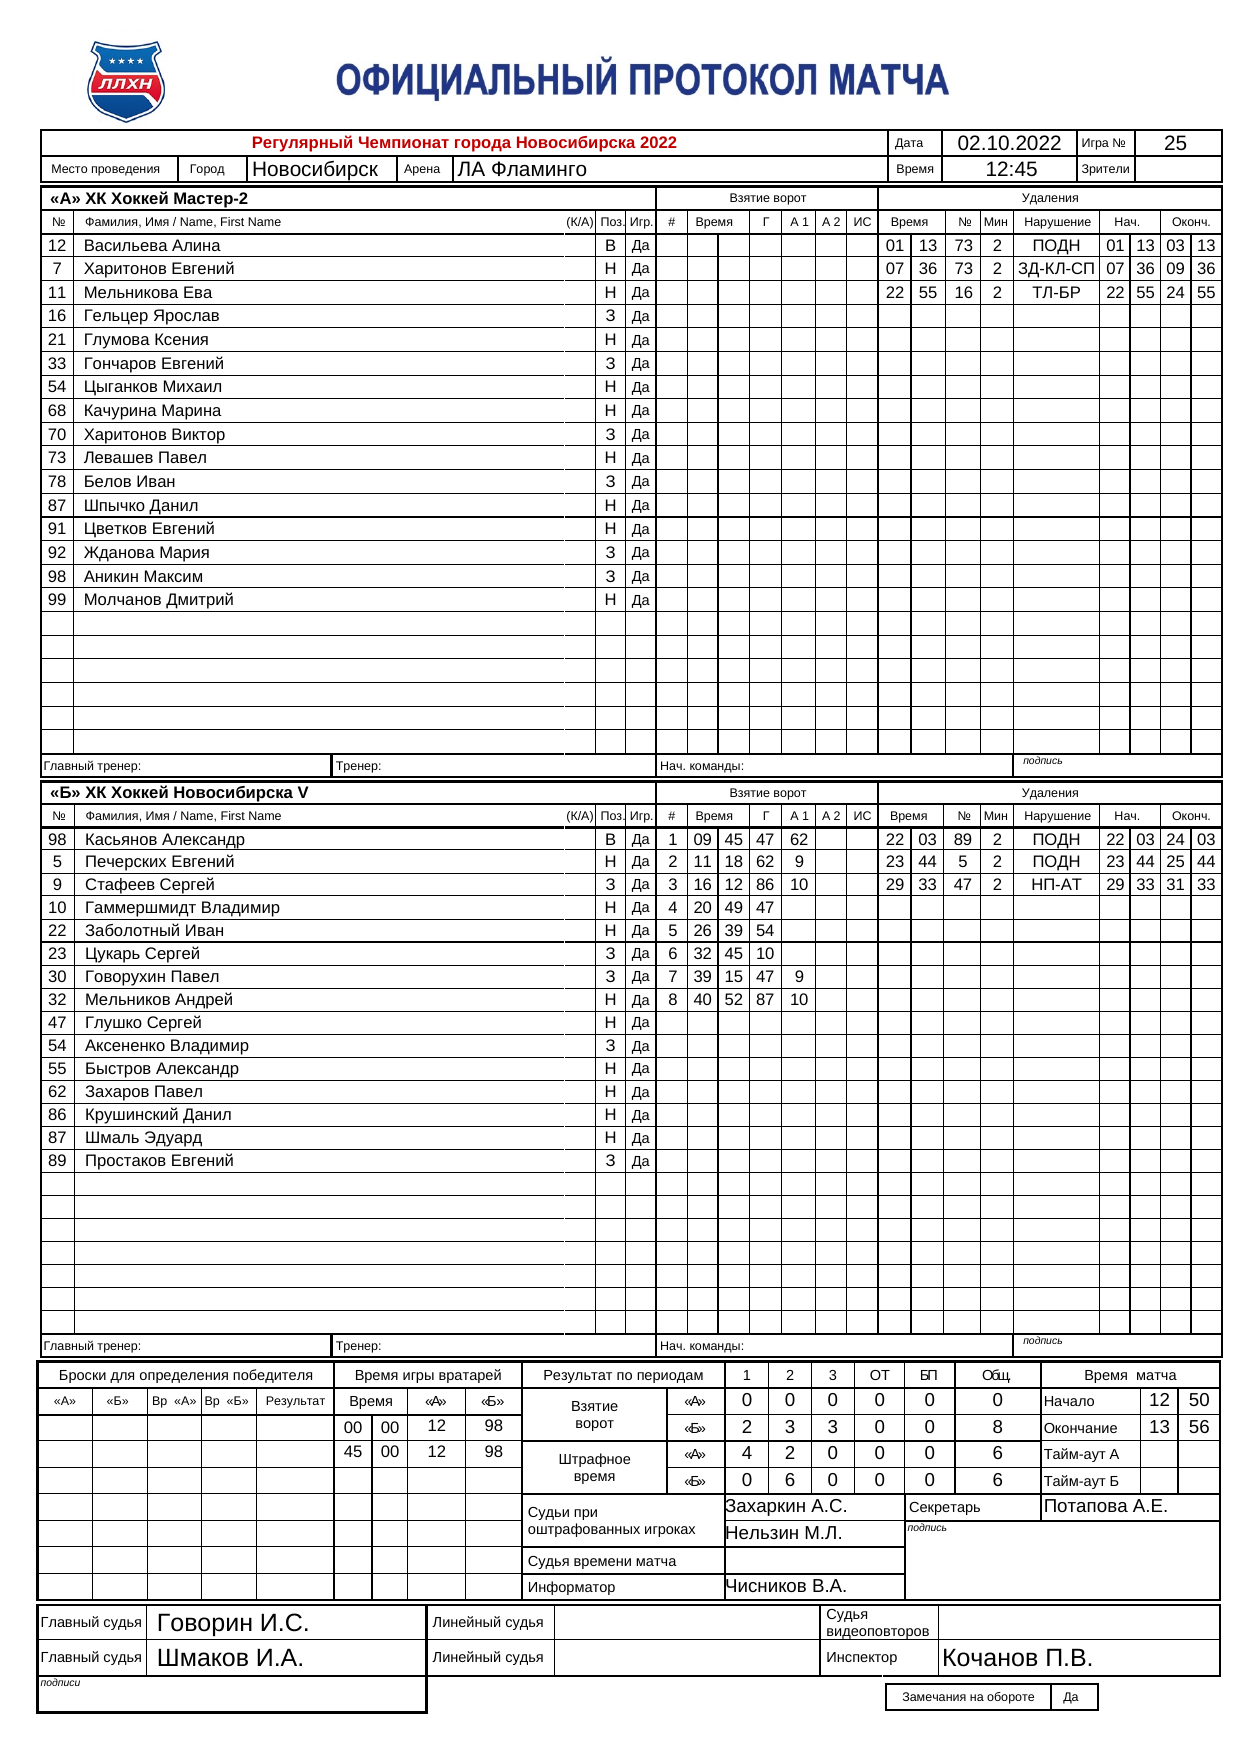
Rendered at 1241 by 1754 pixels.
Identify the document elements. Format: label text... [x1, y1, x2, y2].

table_cell [981, 1219, 1013, 1241]
table_cell [657, 352, 687, 374]
table_cell [782, 612, 815, 634]
table_cell [879, 1196, 910, 1218]
table_cell 36 [1192, 257, 1221, 280]
table_cell [879, 966, 910, 987]
table_cell [1161, 659, 1190, 682]
table_cell [1192, 636, 1221, 658]
table_cell Да [626, 1104, 655, 1126]
table_cell [565, 1265, 595, 1287]
table_cell Н [596, 399, 625, 422]
table_cell [1014, 636, 1099, 658]
table_cell 56 [1179, 1415, 1219, 1440]
table_cell [847, 989, 877, 1011]
table_cell [879, 305, 910, 327]
table_cell [946, 328, 980, 351]
table_cell [335, 1574, 371, 1599]
table_cell [847, 1012, 877, 1033]
table_cell [816, 730, 846, 753]
table_cell [1192, 470, 1221, 493]
table_header 1 [726, 1363, 768, 1387]
table_header Время игры вратарей [335, 1363, 521, 1387]
table_cell Цукарь Сергей [75, 943, 564, 964]
table_cell [657, 470, 687, 493]
table_cell [373, 1494, 407, 1520]
table_cell «Б» [668, 1415, 724, 1440]
table_cell [565, 636, 595, 658]
table_cell [816, 896, 846, 918]
table_cell 73 [946, 235, 980, 256]
table_cell З [596, 423, 625, 445]
table_cell [912, 1127, 943, 1149]
table_cell [750, 518, 781, 540]
table_cell 70 [42, 423, 73, 445]
table_cell Тренер: [333, 755, 655, 776]
table_cell [657, 518, 687, 540]
table_cell [565, 730, 595, 753]
table_cell [879, 588, 910, 611]
table_cell [1099, 1682, 1220, 1711]
table_cell [879, 376, 910, 398]
table_cell [847, 1104, 877, 1126]
table_cell [750, 257, 781, 280]
table_cell [782, 1081, 815, 1103]
table_cell [148, 1574, 201, 1599]
table_cell [879, 565, 910, 587]
table_cell [879, 1035, 910, 1057]
table_cell 8 [657, 989, 687, 1011]
table_cell [202, 1468, 256, 1493]
table_cell [42, 1288, 74, 1310]
table_cell [596, 1265, 625, 1287]
table_cell 12 [42, 235, 73, 256]
table_cell [847, 874, 877, 895]
table_cell [847, 541, 877, 564]
table_cell 54 [42, 376, 73, 398]
table_cell Н [596, 1012, 625, 1033]
table_cell Аникин Максим [74, 565, 564, 587]
table_cell 3 [769, 1415, 811, 1440]
table_cell [1014, 376, 1099, 398]
table_cell [847, 1265, 877, 1287]
table_cell [944, 1012, 980, 1033]
table_cell [565, 1058, 595, 1079]
table_cell [981, 1196, 1013, 1218]
table_cell [879, 1288, 910, 1310]
table_cell [1100, 966, 1129, 987]
table_cell Шпычко Данил [74, 494, 564, 516]
table_cell [847, 423, 877, 445]
table_cell 98 [42, 829, 74, 849]
table_cell [1131, 1012, 1160, 1033]
table_cell 55 [1131, 281, 1160, 303]
table_cell [1131, 305, 1160, 327]
table_cell [816, 874, 846, 895]
table_cell [75, 1219, 564, 1241]
table_cell 87 [42, 494, 73, 516]
table_cell [719, 376, 749, 398]
table_cell [1131, 1242, 1160, 1264]
table_cell Да [626, 399, 655, 422]
table_cell [981, 1265, 1013, 1287]
table_cell [1100, 1081, 1129, 1103]
table_cell З [596, 305, 625, 327]
table_cell [1161, 446, 1190, 469]
table_cell [596, 636, 625, 658]
table_cell [719, 446, 749, 469]
table_cell 24 [1161, 829, 1190, 849]
table_cell [981, 896, 1013, 918]
table_cell [1192, 1104, 1221, 1126]
table_cell З [596, 1035, 625, 1057]
table_cell [1192, 683, 1221, 706]
table_cell [847, 612, 877, 634]
table_cell [1131, 423, 1160, 445]
table_cell Да [626, 518, 655, 540]
table_cell [408, 1574, 465, 1599]
table_cell [1179, 1441, 1219, 1467]
table_cell [719, 1219, 749, 1241]
table_cell «Б » [466, 1389, 521, 1413]
table_cell [466, 1468, 521, 1493]
table_cell [626, 1219, 655, 1241]
table_cell [750, 470, 781, 493]
table_cell Н [596, 328, 625, 351]
table_cell [1131, 376, 1160, 398]
table_cell Г [750, 805, 781, 826]
table_cell [1161, 707, 1190, 729]
table_cell [944, 1265, 980, 1287]
table_cell [42, 1219, 74, 1241]
table_cell [847, 328, 877, 351]
table_cell [981, 1058, 1013, 1079]
table_cell Глумова Ксения [74, 328, 564, 351]
table_cell [626, 707, 655, 729]
table_cell [1131, 470, 1160, 493]
table_cell Тренер: [333, 1335, 655, 1356]
table_cell [1161, 920, 1190, 941]
table_cell [719, 541, 749, 564]
table_cell [1192, 707, 1221, 729]
table_cell [782, 257, 815, 280]
table_cell [981, 588, 1013, 611]
table_cell [782, 494, 815, 516]
table_cell ЗД-КЛ-СП [1014, 257, 1099, 280]
table_cell [981, 446, 1013, 469]
table_cell [1014, 518, 1099, 540]
table_cell Новосибирск [248, 157, 396, 181]
table_cell [408, 1468, 465, 1493]
table_cell [596, 683, 625, 706]
table_cell [912, 446, 945, 469]
table_cell [1014, 1173, 1099, 1195]
table_cell [750, 565, 781, 587]
table_cell [879, 1173, 910, 1195]
table_cell [847, 636, 877, 658]
table_cell [912, 1265, 943, 1287]
table_cell Да [626, 494, 655, 516]
table_cell [1100, 588, 1129, 611]
table_cell [1192, 446, 1221, 469]
table_cell [373, 1547, 407, 1573]
table_cell [1131, 1311, 1160, 1333]
table_cell [912, 541, 945, 564]
table_cell [782, 328, 815, 351]
table_cell Быстров Александр [75, 1058, 564, 1079]
table_cell [719, 1265, 749, 1287]
table_cell [688, 565, 717, 587]
table_cell [981, 1081, 1013, 1103]
table_cell [1161, 1058, 1190, 1079]
table_cell [944, 966, 980, 987]
table_cell [782, 730, 815, 753]
table_cell [816, 659, 846, 682]
table_cell [946, 376, 980, 398]
table_cell [782, 1035, 815, 1057]
table_cell [688, 1173, 717, 1195]
table_cell 7 [42, 257, 73, 280]
table_cell [912, 1196, 943, 1218]
table_cell [688, 1196, 717, 1218]
table_cell [688, 423, 717, 445]
table_cell [1100, 1127, 1129, 1149]
table_cell [1192, 1081, 1221, 1103]
table_cell 55 [912, 281, 945, 303]
table_cell [944, 1127, 980, 1149]
table_cell [657, 376, 687, 398]
table_cell [42, 683, 73, 706]
table_cell Да [626, 1012, 655, 1033]
table_cell [1100, 943, 1129, 964]
table_cell [719, 1288, 749, 1310]
table_cell [1131, 920, 1160, 941]
table_cell [879, 636, 910, 658]
table_cell [816, 1219, 846, 1241]
table_cell [565, 683, 595, 706]
table_cell [1014, 1150, 1099, 1172]
table_cell 22 [879, 829, 910, 849]
table_cell [847, 730, 877, 753]
table_cell [657, 1265, 687, 1287]
table_cell [912, 989, 943, 1011]
table_cell [719, 683, 749, 706]
table_cell [847, 305, 877, 327]
table_cell 07 [879, 257, 910, 280]
table_cell [75, 1311, 564, 1333]
table_cell [657, 612, 687, 634]
table_cell Да [626, 829, 655, 849]
table_cell [981, 1242, 1013, 1264]
table_cell [688, 352, 717, 374]
table_cell [1014, 659, 1099, 682]
table_cell [946, 659, 980, 682]
table_cell 10 [750, 943, 781, 964]
table_cell [719, 1081, 749, 1103]
table_cell [719, 1311, 749, 1333]
table_cell [1100, 1219, 1129, 1241]
table_cell 33 [1131, 874, 1160, 895]
table_cell Нач. [1100, 211, 1160, 233]
table_cell [1192, 989, 1221, 1011]
table_cell [1161, 1242, 1190, 1264]
table_cell [816, 257, 846, 280]
table_cell [782, 423, 815, 445]
table_cell [626, 1265, 655, 1287]
table_cell [1014, 1127, 1099, 1149]
table_cell 0 [956, 1389, 1040, 1413]
table_cell [782, 399, 815, 422]
table_cell 00 [373, 1441, 407, 1467]
table_cell [879, 446, 910, 469]
table_cell 0 [905, 1468, 954, 1493]
table_cell НП-АТ [1014, 874, 1099, 895]
table_cell [1100, 376, 1129, 398]
table_cell 10 [782, 874, 815, 895]
table_cell [596, 707, 625, 729]
table_cell [565, 874, 595, 895]
table_cell 0 [855, 1389, 904, 1413]
table_cell [750, 1311, 781, 1333]
table_cell [847, 494, 877, 516]
table_cell [750, 636, 781, 658]
table_cell [148, 1494, 201, 1520]
table_cell [1161, 1311, 1190, 1333]
table_cell [1131, 707, 1160, 729]
table_cell [1131, 328, 1160, 351]
table_cell [1192, 1035, 1221, 1057]
table_cell [1161, 1104, 1190, 1126]
table_cell [946, 565, 980, 587]
table_cell [912, 470, 945, 493]
table_cell [912, 730, 945, 753]
table_cell З [596, 874, 625, 895]
table_cell [42, 636, 73, 658]
table_cell 0 [905, 1442, 954, 1467]
table_cell [816, 1081, 846, 1103]
table_cell [657, 1173, 687, 1195]
table_cell [1192, 1196, 1221, 1218]
table_cell [879, 352, 910, 374]
table_cell 9 [782, 850, 815, 872]
table_cell [816, 612, 846, 634]
table_cell 16 [688, 874, 717, 895]
table_cell [879, 423, 910, 445]
table_cell [879, 1104, 910, 1126]
table_cell 44 [1192, 850, 1221, 872]
table_cell [816, 1150, 846, 1172]
table_cell 6 [769, 1468, 811, 1493]
table_cell 10 [782, 989, 815, 1011]
table_cell [555, 1640, 819, 1675]
table_cell [39, 1547, 92, 1573]
table_cell [981, 966, 1013, 987]
table_cell [719, 1104, 749, 1126]
table_cell [782, 1265, 815, 1287]
table_cell [782, 1150, 815, 1172]
table_cell [981, 1311, 1013, 1333]
table_cell # [657, 805, 687, 826]
table_cell Игр. [626, 211, 655, 233]
table_cell [847, 1196, 877, 1218]
table_cell [1161, 1150, 1190, 1172]
table_cell [816, 423, 846, 445]
table_cell [750, 1196, 781, 1218]
table_cell Вр «Б» [202, 1389, 256, 1413]
table_cell [719, 1150, 749, 1172]
table_cell [750, 1127, 781, 1149]
table_cell [981, 1150, 1013, 1172]
table_cell 33 [912, 874, 943, 895]
table_cell [782, 896, 815, 918]
table_cell 47 [750, 829, 781, 849]
table_cell № [42, 211, 73, 233]
table_cell [1192, 612, 1221, 634]
table_cell Н [596, 257, 625, 280]
table_cell [816, 494, 846, 516]
table_cell [1100, 920, 1129, 941]
table_cell [782, 1311, 815, 1333]
table_cell З [596, 565, 625, 587]
table_cell [1161, 966, 1190, 987]
table_cell 86 [42, 1104, 74, 1126]
table_cell [719, 470, 749, 493]
table_cell [688, 446, 717, 469]
table_cell [981, 659, 1013, 682]
table_cell 9 [42, 874, 74, 895]
table_cell Н [596, 588, 625, 611]
table_cell [75, 1196, 564, 1218]
table_cell [879, 683, 910, 706]
table_cell [565, 1288, 595, 1310]
table_cell Н [596, 518, 625, 540]
table_cell [981, 328, 1013, 351]
table_cell Информатор [523, 1575, 724, 1599]
table_cell [750, 730, 781, 753]
table_cell [939, 1606, 1219, 1639]
table_cell [912, 1311, 943, 1333]
table_cell [879, 612, 910, 634]
table_cell Захаркин А.С. [726, 1495, 904, 1520]
table_cell [565, 1035, 595, 1057]
table_cell [565, 943, 595, 964]
table_cell [816, 966, 846, 987]
table_cell Да [626, 235, 655, 256]
table_cell В [596, 235, 625, 256]
table_header «А» ХК Хоккей Мастер-2 [42, 188, 655, 209]
table_cell [565, 541, 595, 564]
table_cell [912, 1081, 943, 1103]
table_cell [1161, 1127, 1190, 1149]
table_cell [816, 1058, 846, 1079]
table_cell 33 [42, 352, 73, 374]
table_cell 2 [981, 829, 1013, 849]
table_cell Гаммершмидт Владимир [75, 896, 564, 918]
table_cell 2 [981, 281, 1013, 303]
table_cell [912, 707, 945, 729]
table_cell Гельцер Ярослав [74, 305, 564, 327]
table_cell [373, 1521, 407, 1546]
table_cell [1192, 659, 1221, 682]
table_cell [912, 328, 945, 351]
table_cell [1161, 518, 1190, 540]
table_cell [847, 470, 877, 493]
table_cell Да [626, 446, 655, 469]
table_cell ПОДН [1014, 829, 1099, 849]
table_cell [39, 1521, 92, 1546]
table_cell Оконч. [1161, 211, 1221, 233]
table_cell [1014, 541, 1099, 564]
table_cell [657, 1288, 687, 1310]
table_cell Белов Иван [74, 470, 564, 493]
table_cell [42, 1242, 74, 1264]
table_cell 68 [42, 399, 73, 422]
table_cell Н [596, 494, 625, 516]
table_cell [782, 1219, 815, 1241]
table_cell [688, 612, 717, 634]
table_cell Главный тренер: [42, 1335, 330, 1356]
table_cell Молчанов Дмитрий [74, 588, 564, 611]
table_cell [1014, 612, 1099, 634]
table_cell Качурина Марина [74, 399, 564, 422]
table_cell [719, 707, 749, 729]
table_cell ИС [847, 805, 877, 826]
table_cell Левашев Павел [74, 446, 564, 469]
table_cell [946, 541, 980, 564]
table_cell 22 [42, 920, 74, 941]
table_cell [981, 1104, 1013, 1126]
table_cell Н [596, 920, 625, 941]
table_cell [719, 257, 749, 280]
table_cell [782, 305, 815, 327]
table_cell [912, 966, 943, 987]
table_cell [944, 943, 980, 964]
table_cell [565, 446, 595, 469]
table_cell [946, 494, 980, 516]
table_cell [688, 328, 717, 351]
table_cell 89 [42, 1150, 74, 1172]
table_cell [1161, 565, 1190, 587]
table_cell [946, 423, 980, 445]
table_cell [847, 399, 877, 422]
table_cell [816, 352, 846, 374]
table_cell Начало [1042, 1389, 1140, 1413]
table_cell Время [879, 211, 945, 233]
table_cell Место проведения [42, 157, 177, 181]
table_cell [688, 1219, 717, 1241]
table_cell Печерских Евгений [75, 850, 564, 872]
table_cell Судья видеоповторов [821, 1606, 938, 1639]
table_cell [1100, 1104, 1129, 1126]
table_cell [719, 1173, 749, 1195]
table_cell [1192, 1219, 1221, 1241]
table_cell [688, 1081, 717, 1103]
table_cell [816, 943, 846, 964]
table_cell [782, 1127, 815, 1149]
table_cell [847, 1081, 877, 1103]
table_cell Да [626, 989, 655, 1011]
table_cell [719, 423, 749, 445]
table_cell Окончание [1042, 1415, 1140, 1440]
table_cell [93, 1547, 147, 1573]
table_cell [1161, 1173, 1190, 1195]
table_cell [408, 1547, 465, 1573]
table_cell Да [626, 470, 655, 493]
table_header Регулярный Чемпионат города Новосибирска 2022 [42, 131, 887, 155]
table_cell [719, 399, 749, 422]
table_cell [847, 565, 877, 587]
table_cell 92 [42, 541, 73, 564]
table_cell [944, 1058, 980, 1079]
table_cell [782, 565, 815, 587]
table_cell [981, 305, 1013, 327]
table_cell [75, 1173, 564, 1195]
table_cell 6 [956, 1442, 1040, 1467]
table_cell [1192, 1058, 1221, 1079]
table_cell [1192, 376, 1221, 398]
table_cell [93, 1416, 147, 1440]
table_cell А 1 [782, 805, 815, 826]
table_cell [816, 1196, 846, 1218]
table_cell 16 [42, 305, 73, 327]
table_cell [1141, 1441, 1177, 1467]
table_cell [782, 1196, 815, 1218]
table_cell [946, 518, 980, 540]
table_cell [847, 1242, 877, 1264]
table_cell [565, 1219, 595, 1241]
table_cell [1161, 423, 1190, 445]
table_cell [1100, 1311, 1129, 1333]
table_cell [816, 235, 846, 256]
table_cell [816, 1104, 846, 1126]
table_cell 03 [1192, 829, 1221, 849]
table_cell [74, 683, 564, 706]
table_cell [148, 1468, 201, 1493]
table_cell [879, 494, 910, 516]
table_cell [42, 1265, 74, 1287]
table_cell [1100, 989, 1129, 1011]
table_cell А 2 [816, 805, 846, 826]
table_cell [912, 920, 943, 941]
table_cell Нач. команды: [657, 755, 1012, 776]
table_cell Да [626, 565, 655, 587]
table_cell [1131, 659, 1160, 682]
table_cell «А» [668, 1442, 724, 1467]
table_cell [816, 446, 846, 469]
table_cell 6 [956, 1468, 1040, 1493]
table_cell 47 [750, 966, 781, 987]
table_cell (К/А) [565, 211, 595, 233]
table_cell [657, 1058, 687, 1079]
table_cell [408, 1494, 465, 1520]
table_cell ПОДН [1014, 850, 1099, 872]
table_cell [816, 1173, 846, 1195]
table_cell [750, 399, 781, 422]
table_cell 13 [1141, 1415, 1177, 1440]
table_cell [912, 1058, 943, 1079]
table_cell подпись [1014, 1335, 1221, 1356]
table_cell [688, 376, 717, 398]
table_cell [750, 588, 781, 611]
table_cell [1014, 588, 1099, 611]
table_header 3 [812, 1363, 854, 1387]
table_cell Да [626, 966, 655, 987]
table_header Время матча [1042, 1363, 1219, 1387]
table_cell [1100, 565, 1129, 587]
table_cell [596, 612, 625, 634]
table_cell 4 [657, 896, 687, 918]
table_cell [1100, 1150, 1129, 1172]
table_cell [1100, 470, 1129, 493]
table_header Игра № [1078, 131, 1134, 155]
table_cell [879, 1127, 910, 1149]
table_cell [944, 1219, 980, 1241]
table_cell [1131, 446, 1160, 469]
table_cell [782, 707, 815, 729]
table_cell [879, 518, 910, 540]
table_cell [1014, 1104, 1099, 1126]
table_header Результат по периодам [523, 1363, 724, 1387]
table_cell [719, 494, 749, 516]
table_cell А 1 [782, 211, 815, 233]
table_cell 54 [42, 1035, 74, 1057]
table_cell [1192, 1311, 1221, 1333]
table_cell «А» [668, 1389, 724, 1413]
table_cell [1131, 1173, 1160, 1195]
table_cell Время [335, 1389, 407, 1413]
table_cell [816, 1265, 846, 1287]
table_cell 07 [1100, 257, 1129, 280]
table_cell [1192, 1288, 1221, 1310]
table_cell [1014, 494, 1099, 516]
table_cell [719, 235, 749, 256]
table_cell [1192, 328, 1221, 351]
table_cell [1100, 423, 1129, 445]
table_cell 25 [1161, 850, 1190, 872]
table_cell [816, 683, 846, 706]
table_cell Город [179, 157, 246, 181]
table_cell [879, 1081, 910, 1103]
table_cell [565, 235, 595, 256]
table_cell Нач. [1100, 805, 1160, 826]
table_cell ПОДН [1014, 235, 1099, 256]
table_cell 50 [1179, 1389, 1219, 1413]
table_cell [148, 1547, 201, 1573]
table_cell [626, 1242, 655, 1264]
table_cell 8 [956, 1415, 1040, 1440]
table_cell [1100, 494, 1129, 516]
table_cell 54 [750, 920, 781, 941]
table_cell [879, 896, 910, 918]
table_cell Н [596, 1081, 625, 1103]
table_cell [879, 470, 910, 493]
table_cell [1131, 1196, 1160, 1218]
table_cell 23 [42, 943, 74, 964]
table_cell [93, 1521, 147, 1546]
table_cell [335, 1494, 371, 1520]
table_cell [1131, 1288, 1160, 1310]
table_cell [1100, 352, 1129, 374]
table_cell Да [626, 1150, 655, 1172]
table_cell [565, 707, 595, 729]
table_cell [688, 1012, 717, 1033]
table_cell [657, 1035, 687, 1057]
table_cell 12 [719, 874, 749, 895]
table_cell [1192, 896, 1221, 918]
table_cell [42, 1196, 74, 1218]
table_cell Н [596, 850, 625, 872]
table_cell [657, 281, 687, 303]
table_cell В [596, 829, 625, 849]
table_cell [466, 1494, 521, 1520]
table_cell [565, 328, 595, 351]
table_cell [912, 1035, 943, 1057]
table_cell [719, 730, 749, 753]
table_cell [782, 1173, 815, 1195]
table_cell [847, 920, 877, 941]
table_cell Мельников Андрей [75, 989, 564, 1011]
table_cell Судьи при оштрафованных игроках [523, 1495, 724, 1546]
table_cell [565, 920, 595, 941]
table_cell 12:45 [943, 157, 1076, 181]
table_cell [466, 1574, 521, 1599]
table_cell [74, 730, 564, 753]
table_cell [626, 1196, 655, 1218]
table_cell [944, 896, 980, 918]
table_cell [981, 565, 1013, 587]
table_cell [782, 541, 815, 564]
table_cell Да [626, 1058, 655, 1079]
table_cell [1161, 305, 1190, 327]
table_cell [981, 943, 1013, 964]
table_cell [1161, 1219, 1190, 1241]
table_cell 03 [1161, 235, 1190, 256]
table_header Взятие ворот [657, 783, 877, 803]
table_cell Говорухин Павел [75, 966, 564, 987]
table_cell [912, 683, 945, 706]
table_cell [657, 707, 687, 729]
table_cell [782, 683, 815, 706]
table_cell [912, 612, 945, 634]
table_cell [847, 1219, 877, 1241]
table_cell [657, 636, 687, 658]
table_cell [1014, 1219, 1099, 1241]
table_cell [75, 1242, 564, 1264]
table_cell [847, 659, 877, 682]
table_cell [912, 494, 945, 516]
table_cell 0 [855, 1415, 904, 1440]
table_cell [596, 1196, 625, 1218]
table_cell [565, 612, 595, 634]
table_cell [428, 1677, 882, 1711]
table_cell [750, 659, 781, 682]
table_cell [1014, 730, 1099, 753]
table_cell [944, 1288, 980, 1310]
table_cell [719, 518, 749, 540]
table_cell [1014, 423, 1099, 445]
table_cell [719, 352, 749, 374]
table_cell Да [626, 896, 655, 918]
table_cell [816, 305, 846, 327]
table_cell 22 [879, 281, 910, 303]
table_cell [335, 1468, 371, 1493]
table_cell [847, 352, 877, 374]
table_cell [565, 305, 595, 327]
table_cell 47 [750, 896, 781, 918]
table_cell 01 [1100, 235, 1129, 256]
table_cell 31 [1161, 874, 1190, 895]
table_cell [657, 1012, 687, 1033]
table_cell [657, 1081, 687, 1103]
table_cell 13 [1131, 235, 1160, 256]
table_cell 0 [812, 1468, 854, 1493]
table_cell [688, 470, 717, 493]
table_cell 39 [688, 966, 717, 987]
table_cell [565, 399, 595, 422]
table_cell [946, 707, 980, 729]
table_cell 36 [1131, 257, 1160, 280]
table_cell [981, 730, 1013, 753]
table_cell Н [596, 1058, 625, 1079]
table_cell [39, 1441, 92, 1467]
table_cell [93, 1468, 147, 1493]
table_cell 1 [657, 829, 687, 849]
table_cell Цветков Евгений [74, 518, 564, 540]
table_cell [1131, 896, 1160, 918]
table_cell [39, 1494, 92, 1520]
table_header «Б» ХК Хоккей Новосибирска V [42, 783, 655, 803]
table_cell [1161, 399, 1190, 422]
table_cell [202, 1494, 256, 1520]
table_cell [1192, 518, 1221, 540]
table_cell 98 [466, 1441, 521, 1467]
table_cell [1014, 920, 1099, 941]
table_cell [688, 636, 717, 658]
table_cell [657, 446, 687, 469]
table_cell Фамилия, Имя / Name, First Name [75, 805, 565, 826]
table_cell [816, 588, 846, 611]
table_cell 12 [408, 1416, 465, 1440]
table_cell [847, 588, 877, 611]
table_cell [1014, 989, 1099, 1011]
table_cell [719, 636, 749, 658]
table_cell [1014, 1288, 1099, 1310]
table_cell [750, 1265, 781, 1287]
table_cell Чисников В.А. [726, 1575, 904, 1599]
table_cell [719, 1196, 749, 1218]
table_cell [750, 1150, 781, 1172]
table_cell 5 [42, 850, 74, 872]
table_cell 89 [944, 829, 980, 849]
table_cell [657, 1242, 687, 1264]
table_cell Да [626, 588, 655, 611]
table_cell Заболотный Иван [75, 920, 564, 941]
table_cell 01 [879, 235, 910, 256]
table_cell [1161, 1081, 1190, 1103]
table_cell 7 [657, 966, 687, 987]
table_cell [847, 281, 877, 303]
table_cell [946, 352, 980, 374]
table_cell [1100, 541, 1129, 564]
table_cell [1192, 423, 1221, 445]
table_cell [596, 659, 625, 682]
table_cell Мельникова Ева [74, 281, 564, 303]
table_cell [1192, 565, 1221, 587]
table_cell [719, 1012, 749, 1033]
table_cell ИС [847, 211, 877, 233]
table_cell «А» [408, 1389, 465, 1413]
table_cell [912, 896, 943, 918]
picture [5, 28, 1179, 129]
table_cell 32 [688, 943, 717, 964]
table_cell [1161, 612, 1190, 634]
table_cell [1131, 518, 1160, 540]
table_cell ЛА Фламинго [454, 157, 887, 181]
table_cell [816, 920, 846, 941]
table_cell 23 [1100, 850, 1129, 872]
table_cell [688, 1104, 717, 1126]
table_cell 2 [981, 850, 1013, 872]
table_cell [1014, 328, 1099, 351]
table_cell 13 [1192, 235, 1221, 256]
table_cell [1014, 1311, 1099, 1333]
table_cell [946, 399, 980, 422]
table_cell [688, 1127, 717, 1149]
table_cell Да [626, 1035, 655, 1057]
table_cell [257, 1468, 333, 1493]
table_cell [816, 376, 846, 398]
table_cell 0 [905, 1415, 954, 1440]
table_cell 22 [1100, 281, 1129, 303]
table_cell [847, 1058, 877, 1079]
table_cell Аксененко Владимир [75, 1035, 564, 1057]
table_cell 45 [719, 943, 749, 964]
table_cell [42, 659, 73, 682]
table_cell [1161, 588, 1190, 611]
table_cell Линейный судья [428, 1606, 554, 1639]
table_cell 45 [719, 829, 749, 849]
table_cell 2 [981, 874, 1013, 895]
table_cell [719, 588, 749, 611]
table_cell 6 [657, 943, 687, 964]
table_cell [657, 494, 687, 516]
table_cell [981, 376, 1013, 398]
table_cell [750, 1081, 781, 1103]
table_cell [816, 989, 846, 1011]
table_header Броски для определения победителя [39, 1363, 333, 1387]
table_cell [847, 1311, 877, 1333]
table_cell [782, 659, 815, 682]
table_cell Тайм-аут Б [1042, 1468, 1140, 1493]
table_cell 44 [912, 850, 943, 872]
table_cell [750, 328, 781, 351]
table_cell [1100, 1058, 1129, 1079]
table_cell [750, 1242, 781, 1264]
table_cell Касьянов Александр [75, 829, 564, 849]
table_cell 62 [750, 850, 781, 872]
table_cell [1014, 683, 1099, 706]
table_cell [1161, 1035, 1190, 1057]
table_cell [847, 1035, 877, 1057]
table_cell [688, 1242, 717, 1264]
table_cell [1141, 1468, 1177, 1493]
table_cell 00 [373, 1416, 407, 1440]
table_cell [688, 541, 717, 564]
table_cell [750, 1173, 781, 1195]
table_cell [1131, 1219, 1160, 1241]
table_cell [1161, 896, 1190, 918]
table_cell [879, 1265, 910, 1287]
table_cell [981, 683, 1013, 706]
table_cell [1161, 730, 1190, 753]
table_cell [93, 1494, 147, 1520]
table_cell [816, 1035, 846, 1057]
table_cell [1131, 612, 1160, 634]
table_cell [879, 541, 910, 564]
table_cell [750, 541, 781, 564]
table_cell [981, 494, 1013, 516]
table_cell Да [626, 920, 655, 941]
table_cell 9 [782, 966, 815, 987]
table_cell [1100, 1242, 1129, 1264]
table_cell [816, 399, 846, 422]
table_cell 00 [335, 1416, 371, 1440]
table_cell [1014, 399, 1099, 422]
table_cell 47 [944, 874, 980, 895]
table_cell [1131, 1058, 1160, 1079]
table_cell Поз. [596, 211, 625, 233]
table_cell [1131, 352, 1160, 374]
table_cell Зрители [1078, 157, 1134, 181]
table_cell [596, 1242, 625, 1264]
table_cell «Б» [93, 1389, 147, 1413]
table_header Удаления [879, 783, 1221, 803]
table_cell Кочанов П.В. [939, 1640, 1219, 1675]
table_cell [596, 1219, 625, 1241]
table_cell [879, 730, 910, 753]
table_cell [565, 352, 595, 374]
table_cell [657, 423, 687, 445]
table_cell [912, 588, 945, 611]
table_cell [373, 1468, 407, 1493]
table_cell [1100, 730, 1129, 753]
table_cell [565, 588, 595, 611]
table_cell [847, 683, 877, 706]
table_cell [1014, 305, 1099, 327]
table_header БП [905, 1363, 954, 1387]
table_cell [750, 305, 781, 327]
table_cell [1100, 446, 1129, 469]
table_cell # [657, 211, 687, 233]
table_cell Нельзин М.Л. [726, 1521, 904, 1546]
table_cell 39 [719, 920, 749, 941]
table_cell [1161, 470, 1190, 493]
table_cell 49 [719, 896, 749, 918]
table_cell [657, 1150, 687, 1172]
table_cell 4 [726, 1442, 768, 1467]
table_cell [944, 1104, 980, 1126]
table_cell Мин [981, 211, 1013, 233]
table_cell [847, 966, 877, 987]
table_cell [39, 1416, 92, 1440]
table_cell Главный судья [39, 1640, 146, 1675]
table_cell [688, 235, 717, 256]
table_cell [944, 1081, 980, 1103]
table_cell [626, 730, 655, 753]
table_cell Н [596, 1104, 625, 1126]
table_cell [42, 612, 73, 634]
table_cell [688, 730, 717, 753]
table_cell [981, 1173, 1013, 1195]
table_cell [42, 1311, 74, 1333]
table_cell [1100, 612, 1129, 634]
table_cell [944, 1035, 980, 1057]
table_cell [912, 352, 945, 374]
table_cell [626, 659, 655, 682]
table_cell Время [688, 805, 749, 826]
table_cell [657, 1311, 687, 1333]
table_cell [782, 518, 815, 540]
table_cell 20 [688, 896, 717, 918]
table_cell [565, 850, 595, 872]
table_cell [782, 1012, 815, 1033]
table_cell [1131, 1104, 1160, 1126]
table_cell Да [626, 943, 655, 964]
table_cell [1131, 565, 1160, 587]
table_cell [1131, 943, 1160, 964]
table_cell [912, 565, 945, 587]
table_cell [944, 989, 980, 1011]
table_cell [1100, 1196, 1129, 1218]
table_cell [565, 659, 595, 682]
table_cell [750, 446, 781, 469]
table_cell [657, 541, 687, 564]
table_cell [657, 399, 687, 422]
table_cell [782, 470, 815, 493]
table_cell [847, 446, 877, 469]
table_cell [1014, 1058, 1099, 1079]
table_cell [782, 943, 815, 964]
table_cell [1192, 1012, 1221, 1033]
table_cell Инспектор [821, 1640, 938, 1675]
table_cell [1100, 707, 1129, 729]
table_cell Н [596, 989, 625, 1011]
table_cell [981, 612, 1013, 634]
table_cell [657, 328, 687, 351]
table_cell [879, 1012, 910, 1033]
table_cell [981, 920, 1013, 941]
table_cell подпись [906, 1522, 1219, 1599]
table_cell [816, 1288, 846, 1310]
table_cell [750, 1058, 781, 1079]
table_cell [782, 1058, 815, 1079]
table_cell [148, 1441, 201, 1467]
table_cell [1161, 1265, 1190, 1287]
table_cell [816, 636, 846, 658]
table_cell 52 [719, 989, 749, 1011]
table_cell [1131, 1127, 1160, 1149]
table_cell Фамилия, Имя / Name, First Name [74, 211, 565, 233]
table_cell [782, 446, 815, 469]
table_cell [719, 305, 749, 327]
table_cell [1014, 1081, 1099, 1103]
table_cell Васильева Алина [74, 235, 564, 256]
table_cell 36 [912, 257, 945, 280]
table_cell 78 [42, 470, 73, 493]
table_cell [657, 588, 687, 611]
table_cell [912, 943, 943, 964]
table_cell [1131, 1265, 1160, 1287]
table_cell 29 [1100, 874, 1129, 895]
table_cell [565, 1127, 595, 1149]
table_cell [1131, 636, 1160, 658]
table_cell Шмаль Эдуард [75, 1127, 564, 1149]
table_cell [93, 1441, 147, 1467]
table_cell 12 [1141, 1389, 1177, 1413]
table_cell Да [626, 305, 655, 327]
table_cell [257, 1547, 333, 1573]
table_cell 62 [782, 829, 815, 849]
table_cell [257, 1574, 333, 1599]
table_cell [719, 659, 749, 682]
table_cell [782, 588, 815, 611]
table_cell [912, 659, 945, 682]
table_cell [1014, 896, 1099, 918]
table_header 25 [1136, 131, 1221, 155]
table_cell [565, 565, 595, 587]
table_header Дата [889, 131, 941, 155]
table_cell [912, 1104, 943, 1126]
table_cell «А» [39, 1389, 92, 1413]
table_cell [565, 518, 595, 540]
table_cell [565, 376, 595, 398]
table_cell [148, 1416, 201, 1440]
table_cell № [946, 211, 980, 233]
table_cell [944, 920, 980, 941]
table_cell [879, 328, 910, 351]
table_cell [202, 1547, 256, 1573]
table_cell [847, 707, 877, 729]
table_cell [657, 235, 687, 256]
table_cell 40 [688, 989, 717, 1011]
table_cell [1100, 1288, 1129, 1310]
table_cell [750, 1012, 781, 1033]
table_cell Вр «А» [148, 1389, 201, 1413]
table_cell [335, 1521, 371, 1546]
table_cell [1100, 1012, 1129, 1033]
table_cell Да [626, 328, 655, 351]
table_cell [912, 1012, 943, 1033]
table_cell [912, 376, 945, 398]
table_cell [565, 1242, 595, 1264]
table_cell [1131, 1150, 1160, 1172]
table_cell [1131, 730, 1160, 753]
table_cell 0 [855, 1442, 904, 1467]
table_cell [719, 565, 749, 587]
table_cell [565, 423, 595, 445]
table_cell [1161, 683, 1190, 706]
table_cell (К/А) [565, 805, 595, 826]
table_cell [912, 518, 945, 540]
table_cell [202, 1574, 256, 1599]
table_cell 29 [879, 874, 910, 895]
table_cell 09 [688, 829, 717, 849]
table_cell Взятие ворот [523, 1389, 666, 1440]
table_cell [981, 541, 1013, 564]
table_cell [946, 588, 980, 611]
table_cell [1136, 157, 1221, 181]
table_cell [782, 352, 815, 374]
table_cell [657, 730, 687, 753]
table_cell [719, 328, 749, 351]
table_cell [750, 235, 781, 256]
table_cell [816, 541, 846, 564]
table_cell [1100, 683, 1129, 706]
table_cell [816, 328, 846, 351]
table_cell [1100, 305, 1129, 327]
table_cell [565, 494, 595, 516]
table_cell 16 [946, 281, 980, 303]
table_cell [782, 1242, 815, 1264]
table_cell 22 [1100, 829, 1129, 849]
table_header 02.10.2022 [943, 131, 1076, 155]
table_cell [688, 1058, 717, 1079]
table_cell [1161, 541, 1190, 564]
table_cell [944, 1173, 980, 1195]
table_cell [847, 235, 877, 256]
table_cell [565, 1081, 595, 1103]
table_cell Стафеев Сергей [75, 874, 564, 895]
table_cell [1192, 352, 1221, 374]
table_cell [883, 1677, 1220, 1681]
table_cell [565, 1311, 595, 1333]
table_cell [981, 1127, 1013, 1149]
table_cell [688, 257, 717, 280]
table_cell [202, 1521, 256, 1546]
table_cell 0 [905, 1389, 954, 1413]
table_cell [782, 920, 815, 941]
table_cell [946, 730, 980, 753]
table_cell [912, 305, 945, 327]
table_cell 09 [1161, 257, 1190, 280]
table_cell 03 [912, 829, 943, 849]
table_cell [981, 1012, 1013, 1033]
table_cell [750, 281, 781, 303]
table_cell [946, 470, 980, 493]
table_cell [981, 518, 1013, 540]
table_cell [1100, 636, 1129, 658]
table_cell [750, 683, 781, 706]
table_cell [42, 730, 73, 753]
table_cell 0 [812, 1442, 854, 1467]
table_cell [944, 1242, 980, 1264]
table_cell Главный тренер: [42, 755, 330, 776]
table_cell [596, 1173, 625, 1195]
table_cell [912, 1173, 943, 1195]
table_cell Харитонов Евгений [74, 257, 564, 280]
table_header Да [1052, 1685, 1097, 1709]
table_cell Штрафное время [523, 1442, 666, 1493]
table_cell [847, 1288, 877, 1310]
table_cell [1192, 966, 1221, 987]
table_cell Игр. [626, 805, 655, 826]
table_cell Тайм-аут А [1042, 1441, 1140, 1467]
table_cell 2 [657, 850, 687, 872]
table_cell [1161, 328, 1190, 351]
table_cell [879, 920, 910, 941]
table_cell [657, 683, 687, 706]
table_cell [1014, 1265, 1099, 1287]
table_cell [847, 896, 877, 918]
table_cell [879, 943, 910, 964]
table_cell 73 [946, 257, 980, 280]
table_cell 0 [812, 1389, 854, 1413]
table_cell [946, 636, 980, 658]
table_cell [847, 943, 877, 964]
table_cell [74, 612, 564, 634]
table_cell [879, 1311, 910, 1333]
table_cell З [596, 966, 625, 987]
table_cell [688, 683, 717, 706]
table_cell [912, 1219, 943, 1241]
table_cell [1161, 352, 1190, 374]
table_cell [1100, 518, 1129, 540]
table_cell Захаров Павел [75, 1081, 564, 1103]
table_cell [1192, 1127, 1221, 1149]
table_cell Харитонов Виктор [74, 423, 564, 445]
table_header Общ. [956, 1363, 1040, 1387]
table_cell Цыганков Михаил [74, 376, 564, 398]
table_cell 87 [42, 1127, 74, 1149]
table_cell [750, 612, 781, 634]
table_cell [688, 518, 717, 540]
table_cell А 2 [816, 211, 846, 233]
table_cell 73 [42, 446, 73, 469]
table_cell [466, 1521, 521, 1546]
table_cell [596, 1311, 625, 1333]
table_cell [946, 612, 980, 634]
table_cell Потапова А.Е. [1042, 1495, 1219, 1520]
table_cell Время [688, 211, 749, 233]
table_cell Да [626, 376, 655, 398]
table_cell [750, 376, 781, 398]
table_cell [1014, 966, 1099, 987]
table_cell [944, 1196, 980, 1218]
table_cell З [596, 1150, 625, 1172]
table_cell Да [626, 874, 655, 895]
table_cell [944, 1311, 980, 1333]
table_cell [816, 470, 846, 493]
table_cell [688, 659, 717, 682]
table_cell [1131, 1035, 1160, 1057]
table_cell [657, 257, 687, 280]
table_cell [879, 1058, 910, 1079]
table_cell 91 [42, 518, 73, 540]
table_cell Да [626, 541, 655, 564]
table_cell [750, 1104, 781, 1126]
table_cell [1014, 565, 1099, 587]
table_cell [257, 1441, 333, 1467]
table_cell [912, 1242, 943, 1264]
table_header 2 [769, 1363, 811, 1387]
table_cell Глушко Сергей [75, 1012, 564, 1033]
table_cell [75, 1288, 564, 1310]
table_cell [626, 1173, 655, 1195]
table_cell 62 [42, 1081, 74, 1103]
table_cell 26 [688, 920, 717, 941]
table_cell [626, 1311, 655, 1333]
table_cell [879, 1242, 910, 1264]
table_cell [565, 966, 595, 987]
table_cell 45 [335, 1441, 371, 1467]
table_cell Н [596, 896, 625, 918]
table_cell [1192, 305, 1221, 327]
table_cell № [42, 805, 74, 826]
table_cell [847, 829, 877, 849]
table_cell [565, 1150, 595, 1172]
table_cell [688, 1288, 717, 1310]
table_cell [879, 989, 910, 1011]
table_cell [1161, 1196, 1190, 1218]
table_cell [39, 1468, 92, 1493]
table_cell [1014, 1012, 1099, 1033]
table_cell [1014, 943, 1099, 964]
table_cell 2 [769, 1442, 811, 1467]
table_cell [816, 1242, 846, 1264]
table_cell [912, 1150, 943, 1172]
table_cell [1179, 1468, 1219, 1493]
table_cell Н [596, 376, 625, 398]
table_cell [847, 1150, 877, 1172]
table_cell [1192, 494, 1221, 516]
table_cell Оконч. [1161, 805, 1221, 826]
table_cell 21 [42, 328, 73, 351]
table_cell [726, 1548, 904, 1573]
table_cell 03 [1131, 829, 1160, 849]
table_cell [1192, 1265, 1221, 1287]
table_cell [750, 352, 781, 374]
table_cell [816, 518, 846, 540]
table_cell № [944, 805, 980, 826]
table_cell [688, 588, 717, 611]
table_cell 0 [726, 1468, 768, 1493]
table_cell [816, 1311, 846, 1333]
table_cell [1161, 494, 1190, 516]
table_cell 44 [1131, 850, 1160, 872]
table_header Удаления [879, 188, 1221, 209]
table_cell [657, 1127, 687, 1149]
table_cell [1100, 1035, 1129, 1057]
table_cell [847, 1173, 877, 1195]
table_cell [408, 1521, 465, 1546]
table_cell [1131, 399, 1160, 422]
table_cell [626, 612, 655, 634]
table_cell [1161, 1012, 1190, 1033]
table_cell [688, 399, 717, 422]
table_cell [879, 659, 910, 682]
table_cell [981, 352, 1013, 374]
table_cell «Б» [668, 1468, 724, 1493]
table_cell 3 [812, 1415, 854, 1440]
table_cell 5 [657, 920, 687, 941]
table_cell [657, 1196, 687, 1218]
table_cell [335, 1547, 371, 1573]
table_cell 33 [1192, 874, 1221, 895]
table_cell [782, 636, 815, 658]
table_cell [782, 1104, 815, 1126]
table_cell [981, 636, 1013, 658]
table_cell [1192, 399, 1221, 422]
table_cell [782, 376, 815, 398]
table_cell З [596, 470, 625, 493]
table_cell [944, 1150, 980, 1172]
table_cell ТЛ-БР [1014, 281, 1099, 303]
table_cell 13 [912, 235, 945, 256]
table_cell подпись [1014, 755, 1221, 776]
table_cell [466, 1547, 521, 1573]
table_cell [257, 1494, 333, 1520]
table_cell 0 [769, 1389, 811, 1413]
table_cell Нач. команды: [657, 1335, 1012, 1356]
table_cell Время [889, 157, 941, 181]
table_cell [1131, 494, 1160, 516]
table_cell [1192, 1173, 1221, 1195]
table_cell Н [596, 281, 625, 303]
table_cell Да [626, 257, 655, 280]
table_cell Арена [398, 157, 452, 181]
table_cell [1161, 636, 1190, 658]
table_cell [847, 376, 877, 398]
table_cell 11 [688, 850, 717, 872]
table_cell [816, 565, 846, 587]
table_cell [596, 1288, 625, 1310]
table_cell [816, 829, 846, 849]
table_cell 99 [42, 588, 73, 611]
table_cell [946, 305, 980, 327]
table_cell [912, 1288, 943, 1310]
table_cell [1100, 896, 1129, 918]
table_cell [1100, 328, 1129, 351]
table_cell [626, 636, 655, 658]
table_cell 86 [750, 874, 781, 895]
table_cell [847, 1127, 877, 1149]
table_cell Да [626, 423, 655, 445]
table_cell Поз. [596, 805, 625, 826]
table_cell [565, 281, 595, 303]
table_cell [1131, 588, 1160, 611]
table_cell [879, 1150, 910, 1172]
table_cell [93, 1574, 147, 1599]
table_cell З [596, 943, 625, 964]
table_cell [981, 989, 1013, 1011]
table_cell 10 [42, 896, 74, 918]
table_cell 5 [944, 850, 980, 872]
table_cell [1161, 1288, 1190, 1310]
table_cell Да [626, 281, 655, 303]
table_cell Гончаров Евгений [74, 352, 564, 374]
table_cell [1161, 943, 1190, 964]
table_cell З [596, 352, 625, 374]
table_cell [946, 446, 980, 469]
table_cell [1131, 966, 1160, 987]
table_cell Да [626, 352, 655, 374]
table_cell [626, 1288, 655, 1310]
table_cell Н [596, 446, 625, 469]
table_cell [565, 1012, 595, 1033]
table_cell [74, 636, 564, 658]
table_cell [719, 1058, 749, 1079]
table_cell [1131, 1081, 1160, 1103]
table_cell Главный судья [39, 1606, 146, 1639]
table_cell [1161, 376, 1190, 398]
table_cell Да [626, 850, 655, 872]
table_cell [816, 707, 846, 729]
table_cell [1100, 399, 1129, 422]
table_cell Простаков Евгений [75, 1150, 564, 1172]
table_cell [688, 1311, 717, 1333]
table_cell [657, 1104, 687, 1126]
table_cell Результат [257, 1389, 333, 1413]
table_cell 0 [726, 1389, 768, 1413]
table_cell 2 [726, 1415, 768, 1440]
table_cell [782, 1288, 815, 1310]
table_cell [1100, 1265, 1129, 1287]
table_cell [75, 1265, 564, 1287]
table_cell [912, 423, 945, 445]
table_cell [816, 1012, 846, 1033]
table_cell [565, 1173, 595, 1195]
table_cell 2 [981, 235, 1013, 256]
table_cell 30 [42, 966, 74, 987]
table_cell [657, 659, 687, 682]
table_cell 55 [1192, 281, 1221, 303]
table_cell 47 [42, 1012, 74, 1033]
table_cell [42, 1173, 74, 1195]
table_cell [1131, 989, 1160, 1011]
table_cell [596, 730, 625, 753]
table_cell [782, 281, 815, 303]
table_cell Да [626, 1081, 655, 1103]
table_cell [879, 1219, 910, 1241]
table_cell [657, 565, 687, 587]
table_cell 11 [42, 281, 73, 303]
table_cell [657, 305, 687, 327]
table_cell [981, 1288, 1013, 1310]
table_cell [1014, 1242, 1099, 1264]
table_header Взятие ворот [657, 188, 877, 209]
table_cell [750, 494, 781, 516]
table_cell [42, 707, 73, 729]
table_cell Крушинский Данил [75, 1104, 564, 1126]
table_cell 3 [657, 874, 687, 895]
table_cell [847, 257, 877, 280]
table_cell [847, 850, 877, 872]
table_cell [257, 1416, 333, 1440]
table_cell [1100, 1173, 1129, 1195]
table_cell [565, 829, 595, 849]
table_cell [782, 235, 815, 256]
table_cell [74, 659, 564, 682]
table_cell [750, 1219, 781, 1241]
table_cell 98 [466, 1416, 521, 1440]
table_cell 24 [1161, 281, 1190, 303]
table_header ОТ [855, 1363, 904, 1387]
table_cell [688, 281, 717, 303]
table_cell [565, 1196, 595, 1218]
table_cell [981, 470, 1013, 493]
table_cell [202, 1441, 256, 1467]
table_cell [688, 1265, 717, 1287]
table_cell [750, 1035, 781, 1057]
table_cell [879, 399, 910, 422]
table_cell [750, 423, 781, 445]
table_cell [719, 612, 749, 634]
table_cell Н [596, 1127, 625, 1149]
table_cell [565, 896, 595, 918]
table_cell [816, 281, 846, 303]
table_cell [1192, 730, 1221, 753]
table_cell [1192, 920, 1221, 941]
table_cell 23 [879, 850, 910, 872]
table_cell подписи [39, 1677, 425, 1711]
table_cell Мин [981, 805, 1013, 826]
table_cell [1131, 541, 1160, 564]
table_cell 0 [855, 1468, 904, 1493]
table_cell [373, 1574, 407, 1599]
table_cell Шмаков И.А. [147, 1640, 425, 1675]
table_cell [1192, 943, 1221, 964]
table_cell Судья времени матча [523, 1548, 724, 1573]
table_cell [565, 989, 595, 1011]
table_cell Секретарь [906, 1495, 1040, 1520]
table_cell [1192, 1150, 1221, 1172]
table_cell Жданова Мария [74, 541, 564, 564]
table_cell 98 [42, 565, 73, 587]
table_cell [981, 423, 1013, 445]
table_cell [1192, 541, 1221, 564]
table_cell [1014, 1196, 1099, 1218]
table_header Замечания на обороте [887, 1685, 1050, 1709]
table_cell Г [750, 211, 781, 233]
table_cell [39, 1574, 92, 1599]
table_cell [1014, 1035, 1099, 1057]
table_cell [565, 257, 595, 280]
table_cell 18 [719, 850, 749, 872]
table_cell [688, 305, 717, 327]
table_cell [719, 281, 749, 303]
table_cell 32 [42, 989, 74, 1011]
table_cell [688, 494, 717, 516]
table_cell [1014, 446, 1099, 469]
table_cell [816, 850, 846, 872]
table_cell [657, 1219, 687, 1241]
table_cell З [596, 541, 625, 564]
table_cell [847, 518, 877, 540]
table_cell [912, 636, 945, 658]
table_cell [565, 1104, 595, 1126]
table_cell [719, 1035, 749, 1057]
table_cell [1192, 1242, 1221, 1264]
table_cell [912, 399, 945, 422]
table_cell [626, 683, 655, 706]
table_cell 12 [408, 1441, 465, 1467]
table_cell [981, 1035, 1013, 1057]
table_cell [688, 1150, 717, 1172]
table_cell [816, 1127, 846, 1149]
table_cell Время [879, 805, 943, 826]
table_cell [1100, 659, 1129, 682]
table_cell 55 [42, 1058, 74, 1079]
table_cell 15 [719, 966, 749, 987]
table_cell [555, 1606, 819, 1639]
table_cell 2 [981, 257, 1013, 280]
table_cell Нарушение [1014, 805, 1099, 826]
table_cell [750, 1288, 781, 1310]
table_cell [1014, 352, 1099, 374]
table_cell [565, 470, 595, 493]
table_cell [1192, 588, 1221, 611]
table_cell [148, 1521, 201, 1546]
table_cell [688, 707, 717, 729]
table_cell [1131, 683, 1160, 706]
table_cell [74, 707, 564, 729]
table_cell [750, 707, 781, 729]
table_cell [879, 707, 910, 729]
table_cell [1014, 470, 1099, 493]
table_cell [1161, 989, 1190, 1011]
table_cell Нарушение [1014, 211, 1099, 233]
table_cell [688, 1035, 717, 1057]
table_cell [719, 1242, 749, 1264]
table_cell Говорин И.С. [147, 1606, 425, 1639]
table_cell 87 [750, 989, 781, 1011]
table_cell [202, 1416, 256, 1440]
table_cell Да [626, 1127, 655, 1149]
table_cell [981, 707, 1013, 729]
table_cell [1014, 707, 1099, 729]
table_cell [946, 683, 980, 706]
table_cell [719, 1127, 749, 1149]
table_cell [257, 1521, 333, 1546]
table_cell [981, 399, 1013, 422]
table_cell Линейный судья [428, 1640, 554, 1675]
